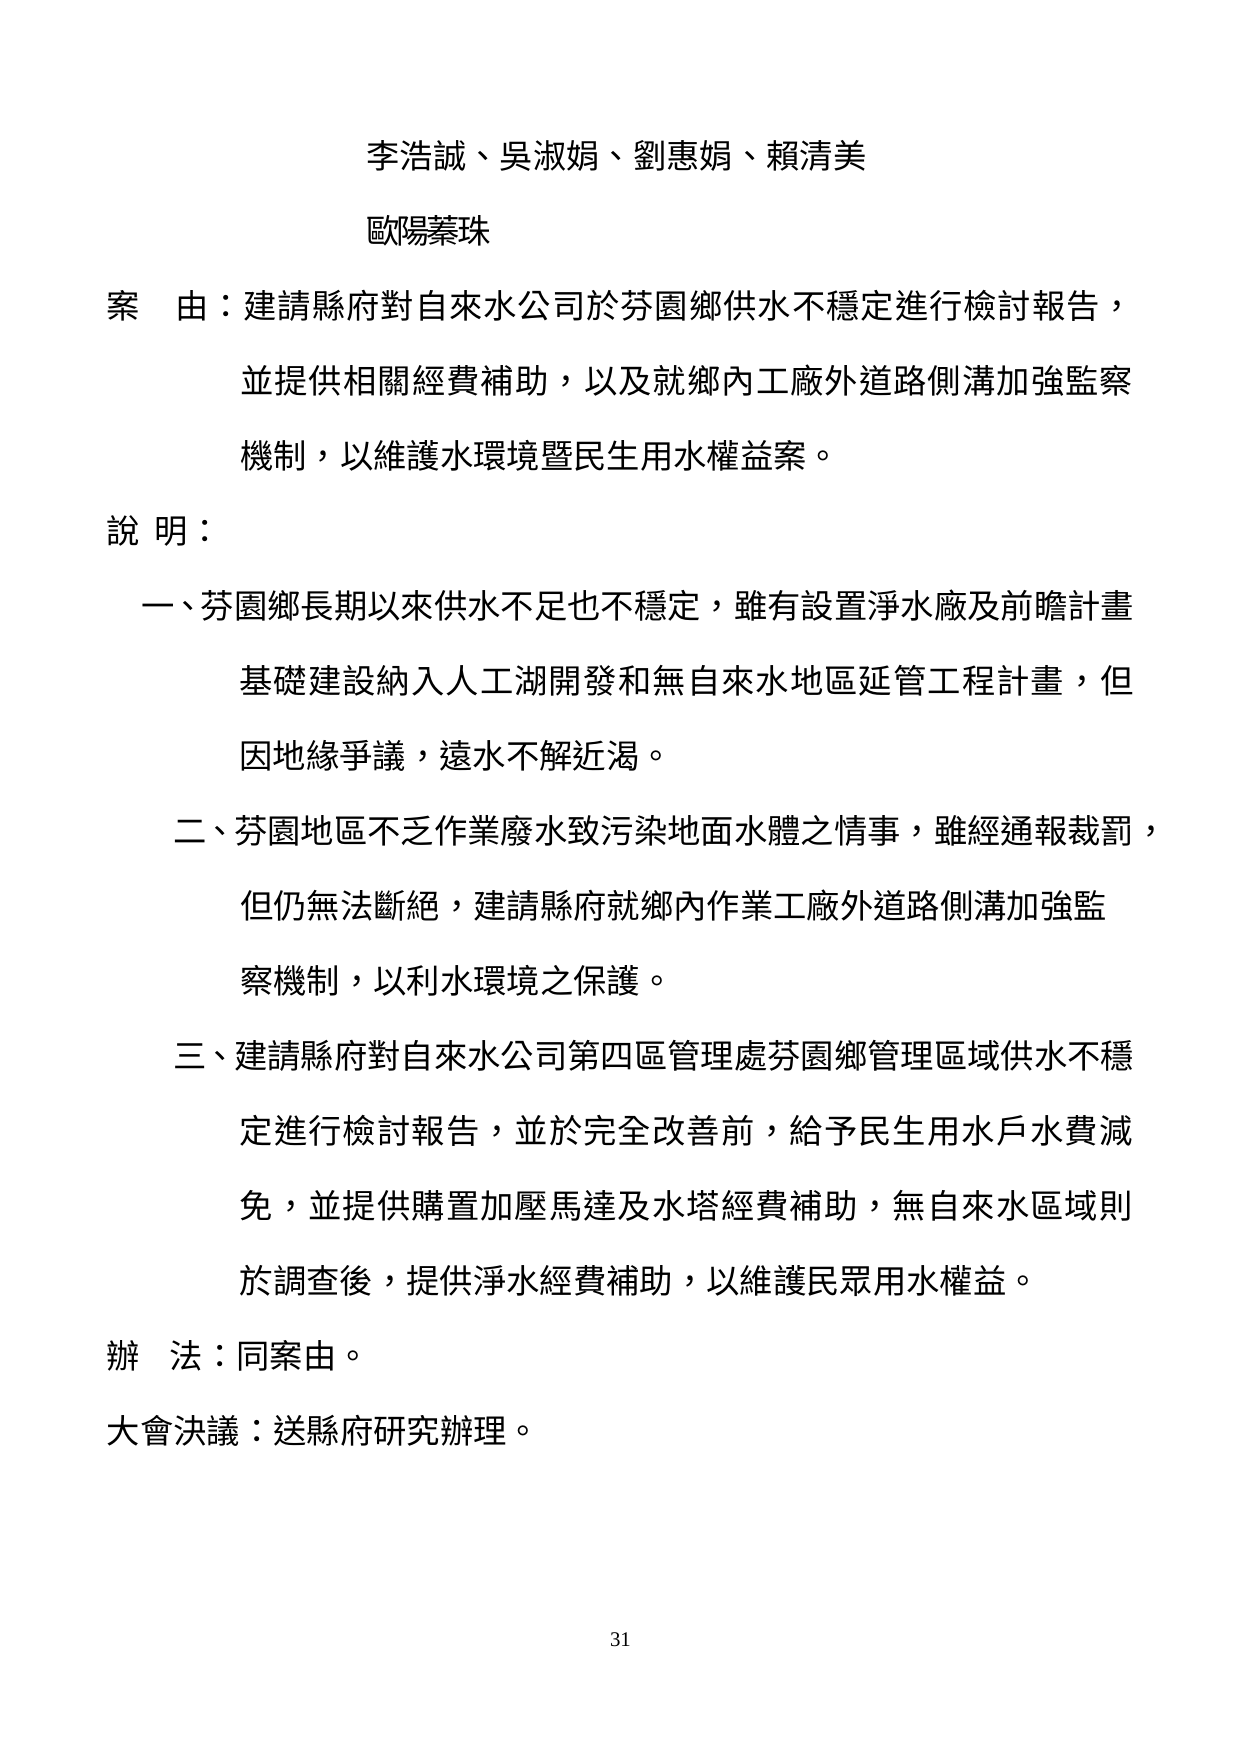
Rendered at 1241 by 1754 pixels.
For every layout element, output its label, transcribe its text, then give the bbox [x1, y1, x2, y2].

text 李浩誠、吳淑娟、劉惠娟、賴清美 [106, 117, 1134, 192]
text 案 由：建請縣府對自來水公司於芬園鄉供水不穩定進行檢討報告，並提供相關經費補助，以及就鄉內工廠外道路側溝加強監察機制，以維護水環境暨民生用水權益案。 [106, 267, 1134, 492]
text 大會決議：送縣府研究辦理。 [106, 1392, 1134, 1467]
text 說 明： [107, 492, 1134, 567]
text 歐陽蓁珠 [106, 192, 1134, 267]
text 辦 法：同案由。 [106, 1317, 1134, 1392]
text 一、芬園鄉長期以來供水不足也不穩定，雖有設置淨水廠及前瞻計畫基礎建設納入人工湖開發和無自來水地區延管工程計畫，但因地緣爭議，遠水不解近渴。 [106, 567, 1134, 792]
text 二、芬園地區不乏作業廢水致污染地面水體之情事，雖經通報裁罰，但仍無法斷絕，建請縣府就鄉內作業工廠外道路側溝加強監察機制，以利水環境之保護。 [106, 792, 1134, 1017]
text 三、建請縣府對自來水公司第四區管理處芬園鄉管理區域供水不穩定進行檢討報告，並於完全改善前，給予民生用水戶水費減免，並提供購置加壓馬達及水塔經費補助，無自來水區域則於調查後，提供淨水經費補助，以維護民眾用水權益。 [173, 1017, 1134, 1317]
